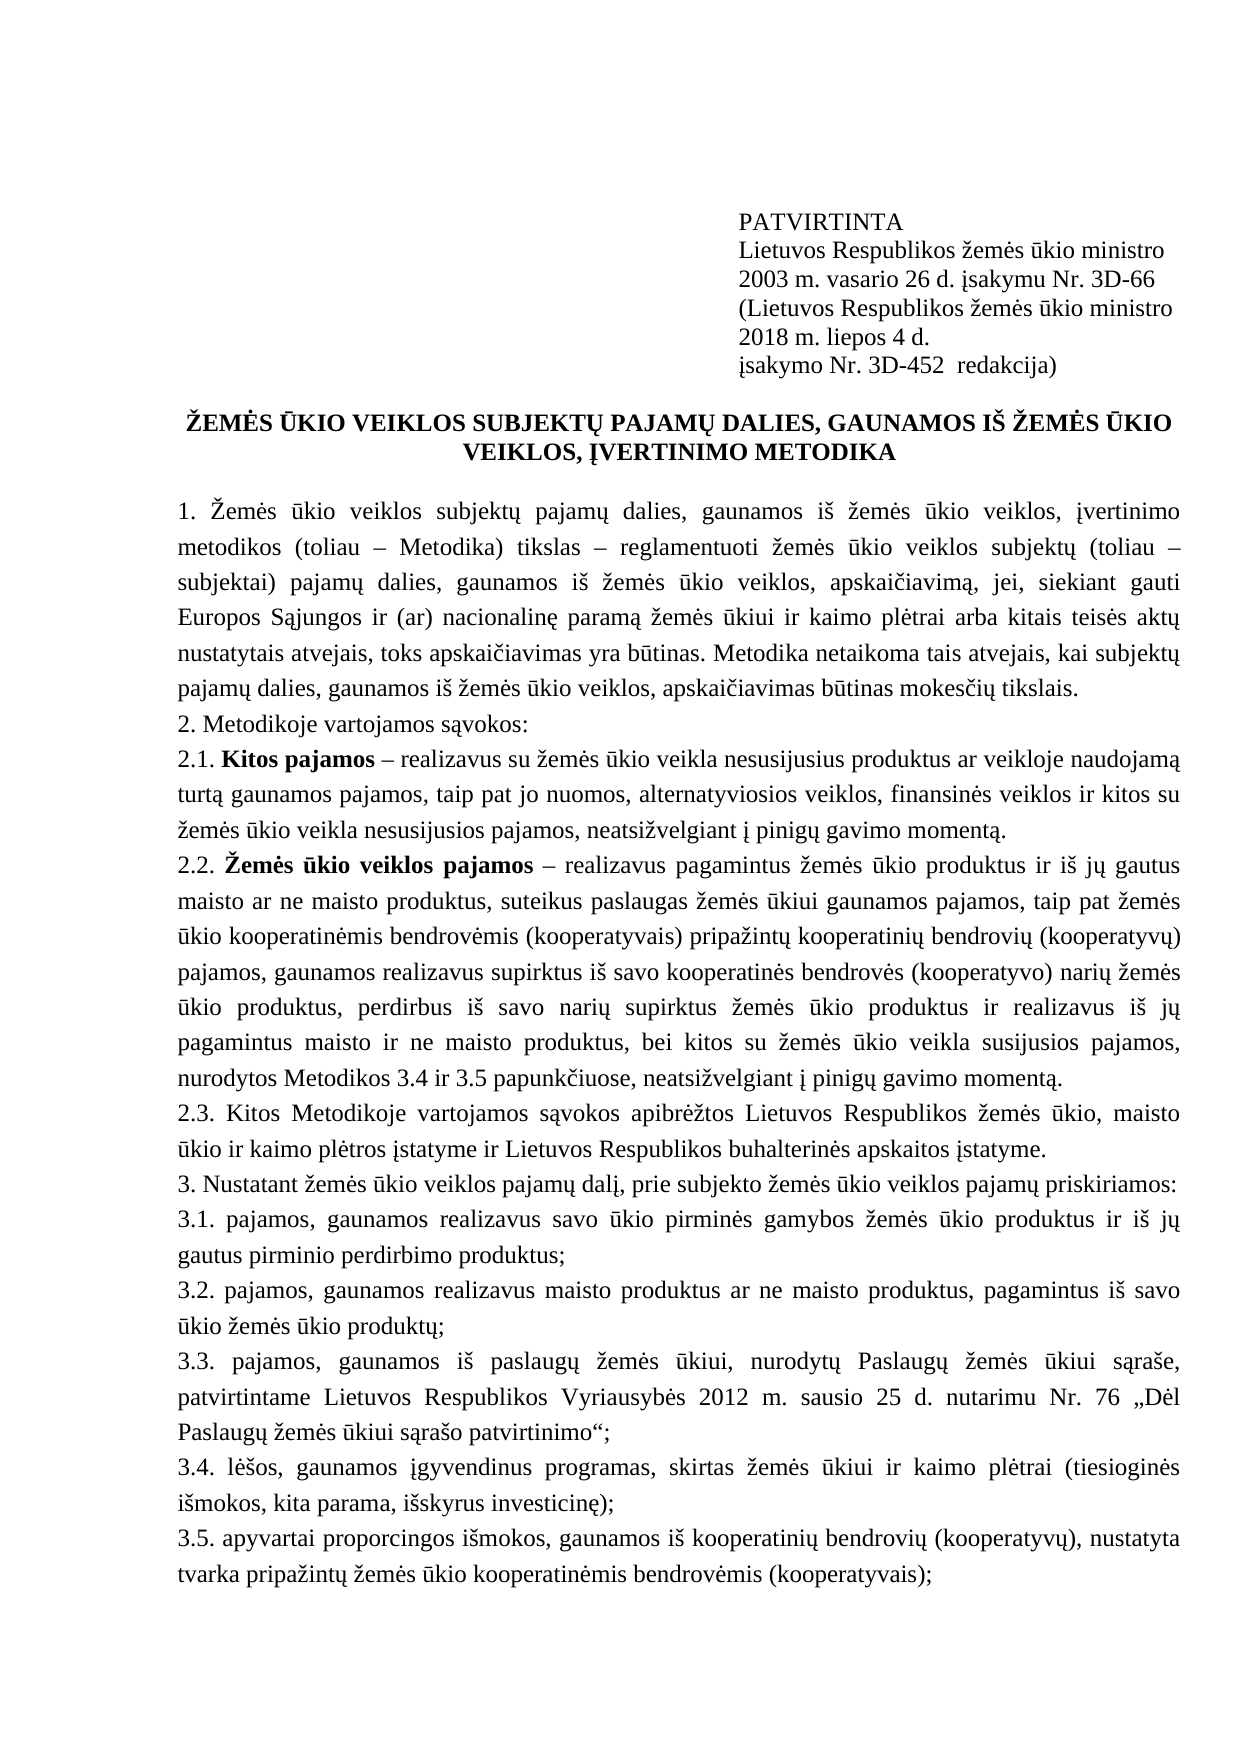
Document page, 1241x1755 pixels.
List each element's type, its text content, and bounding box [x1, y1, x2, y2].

text 1. Žemės ūkio veiklos subjektų pajamų dalies, gaunamos iš žemės ūkio veiklos, įvertinimo metodikos (toliau – Metodika) tikslas – reglamentuoti žemės ūkio veiklos subjektų (toliau – subjektai) pajamų dalies, gaunamos iš žemės ūkio veiklos, apskaičiavimą, jei, siekiant gauti Europos Sąjungos ir (ar) nacionalinę paramą žemės ūkiui ir kaimo plėtrai arba kitais teisės aktų nustatytais atvejais, toks apskaičiavimas yra būtinas. Metodika netaikoma tais atvejais, kai subjektų pajamų dalies, gaunamos iš žemės ūkio veiklos, apskaičiavimas būtinas mokesčių tikslais. [177, 489, 1181, 702]
text 3.5. apyvartai proporcingos išmokos, gaunamos iš kooperatinių bendrovių (kooperatyvų), nustatyta tvarka pripažintų žemės ūkio kooperatinėmis bendrovėmis (kooperatyvais); [177, 1517, 1181, 1587]
text 2.1. Kitos pajamos – realizavus su žemės ūkio veikla nesusijusius produktus ar veikloje naudojamą turtą gaunamos pajamos, taip pat jo nuomos, alternatyviosios veiklos, finansinės veiklos ir kitos su žemės ūkio veikla nesusijusios pajamos, neatsižvelgiant į pinigų gavimo momentą. [177, 737, 1181, 844]
text 3.2. pajamos, gaunamos realizavus maisto produktus ar ne maisto produktus, pagamintus iš savo ūkio žemės ūkio produktų; [177, 1269, 1181, 1339]
text ŽEMĖS ŪKIO VEIKLOS SUBJEKTŲ PAJAMŲ DALIES, GAUNAMOS IŠ ŽEMĖS ŪKIO VEIKLOS, ĮVERTINIMO METODIKA [177, 408, 1181, 465]
text 2. Metodikoje vartojamos sąvokos: [177, 702, 1181, 737]
text 3. Nustatant žemės ūkio veiklos pajamų dalį, prie subjekto žemės ūkio veiklos pajamų priskiriamos: [177, 1162, 1181, 1198]
text Lietuvos Respublikos žemės ūkio ministro [738, 235, 1181, 264]
text (Lietuvos Respublikos žemės ūkio ministro 2018 m. liepos 4 d. [738, 293, 1181, 350]
text įsakymo Nr. 3D-452 redakcija) [738, 350, 1181, 379]
text 2.3. Kitos Metodikoje vartojamos sąvokos apibrėžtos Lietuvos Respublikos žemės ūkio, maisto ūkio ir kaimo plėtros įstatyme ir Lietuvos Respublikos buhalterinės apskaitos įstatyme. [177, 1092, 1181, 1162]
text 2.2. Žemės ūkio veiklos pajamos – realizavus pagamintus žemės ūkio produktus ir iš jų gautus maisto ar ne maisto produktus, suteikus paslaugas žemės ūkiui gaunamos pajamos, taip pat žemės ūkio kooperatinėmis bendrovėmis (kooperatyvais) pripažintų kooperatinių bendrovių (kooperatyvų) pajamos, gaunamos realizavus supirktus iš savo kooperatinės bendrovės (kooperatyvo) narių žemės ūkio produktus, perdirbus iš savo narių supirktus žemės ūkio produktus ir realizavus iš jų pagamintus maisto ir ne maisto produktus, bei kitos su žemės ūkio veikla susijusios pajamos, nurodytos Metodikos 3.4 ir 3.5 papunkčiuose, neatsižvelgiant į pinigų gavimo momentą. [177, 844, 1181, 1092]
text 3.4. lėšos, gaunamos įgyvendinus programas, skirtas žemės ūkiui ir kaimo plėtrai (tiesioginės išmokos, kita parama, išskyrus investicinę); [177, 1446, 1181, 1517]
text 3.3. pajamos, gaunamos iš paslaugų žemės ūkiui, nurodytų Paslaugų žemės ūkiui sąraše, patvirtintame Lietuvos Respublikos Vyriausybės 2012 m. sausio 25 d. nutarimu Nr. 76 „Dėl Paslaugų žemės ūkiui sąrašo patvirtinimo“; [177, 1339, 1181, 1446]
text PATVIRTINTA [738, 207, 1181, 235]
text 2003 m. vasario 26 d. įsakymu Nr. 3D-66 [738, 264, 1181, 293]
text 3.1. pajamos, gaunamos realizavus savo ūkio pirminės gamybos žemės ūkio produktus ir iš jų gautus pirminio perdirbimo produktus; [177, 1198, 1181, 1269]
